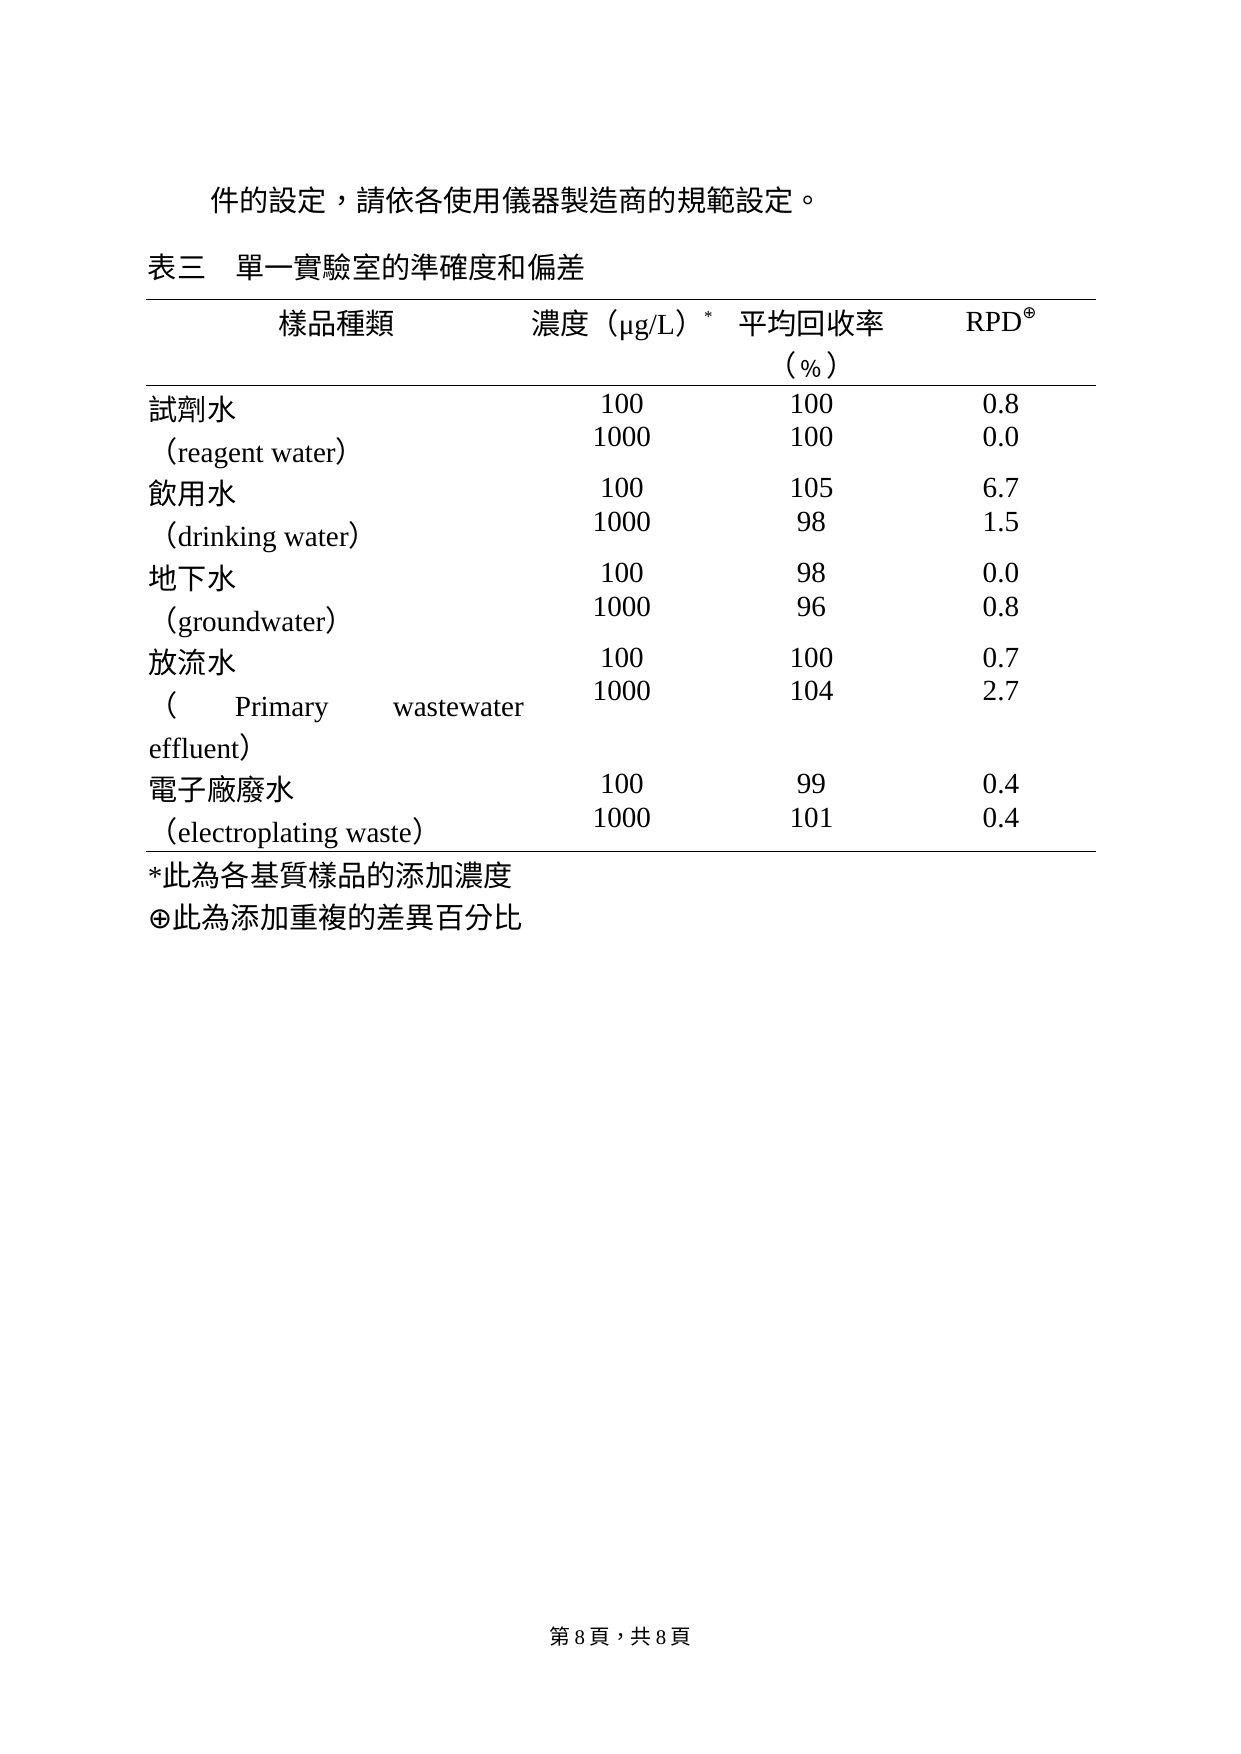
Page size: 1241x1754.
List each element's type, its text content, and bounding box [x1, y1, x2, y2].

table_cell 100 1000 [527, 386, 716, 471]
table_cell 98 96 [716, 555, 906, 640]
table_cell 100 1000 [527, 555, 716, 640]
table_cell 0.0 0.8 [906, 555, 1096, 640]
table_cell 地下水 （groundwater） [146, 555, 527, 640]
table_header 平均回收率（﹪） [716, 300, 906, 385]
table_header 樣品種類 [146, 300, 527, 385]
table_cell 100 1000 [527, 767, 716, 851]
table_cell 電子廠廢水 （electroplating waste） [146, 767, 527, 851]
table_cell 100 100 [716, 386, 906, 471]
text ⊕此為添加重複的差異百分比 [148, 894, 1092, 937]
table_cell 100 1000 [527, 471, 716, 555]
table_header RPD⊕ [906, 300, 1096, 385]
table_cell 飲用水 （drinking water） [146, 471, 527, 555]
table_cell 99 101 [716, 767, 906, 851]
table_cell 100 1000 [527, 640, 716, 767]
table_cell 放流水 （Primary wastewater effluent） [146, 640, 527, 767]
table_cell 0.7 2.7 [906, 640, 1096, 767]
table_cell 0.8 0.0 [906, 386, 1096, 471]
table_header 濃度（μg/L）* [527, 300, 716, 385]
text *此為各基質樣品的添加濃度 [148, 852, 1092, 894]
table_cell 0.4 0.4 [906, 767, 1096, 851]
table_cell 6.7 1.5 [906, 471, 1096, 555]
table_cell 試劑水 （reagent water） [146, 386, 527, 471]
text 件的設定，請依各使用儀器製造商的規範設定。 [148, 177, 1092, 219]
table_cell 105 98 [716, 471, 906, 555]
table_cell 100 104 [716, 640, 906, 767]
text 表三 單一實驗室的準確度和偏差 [148, 244, 1092, 287]
